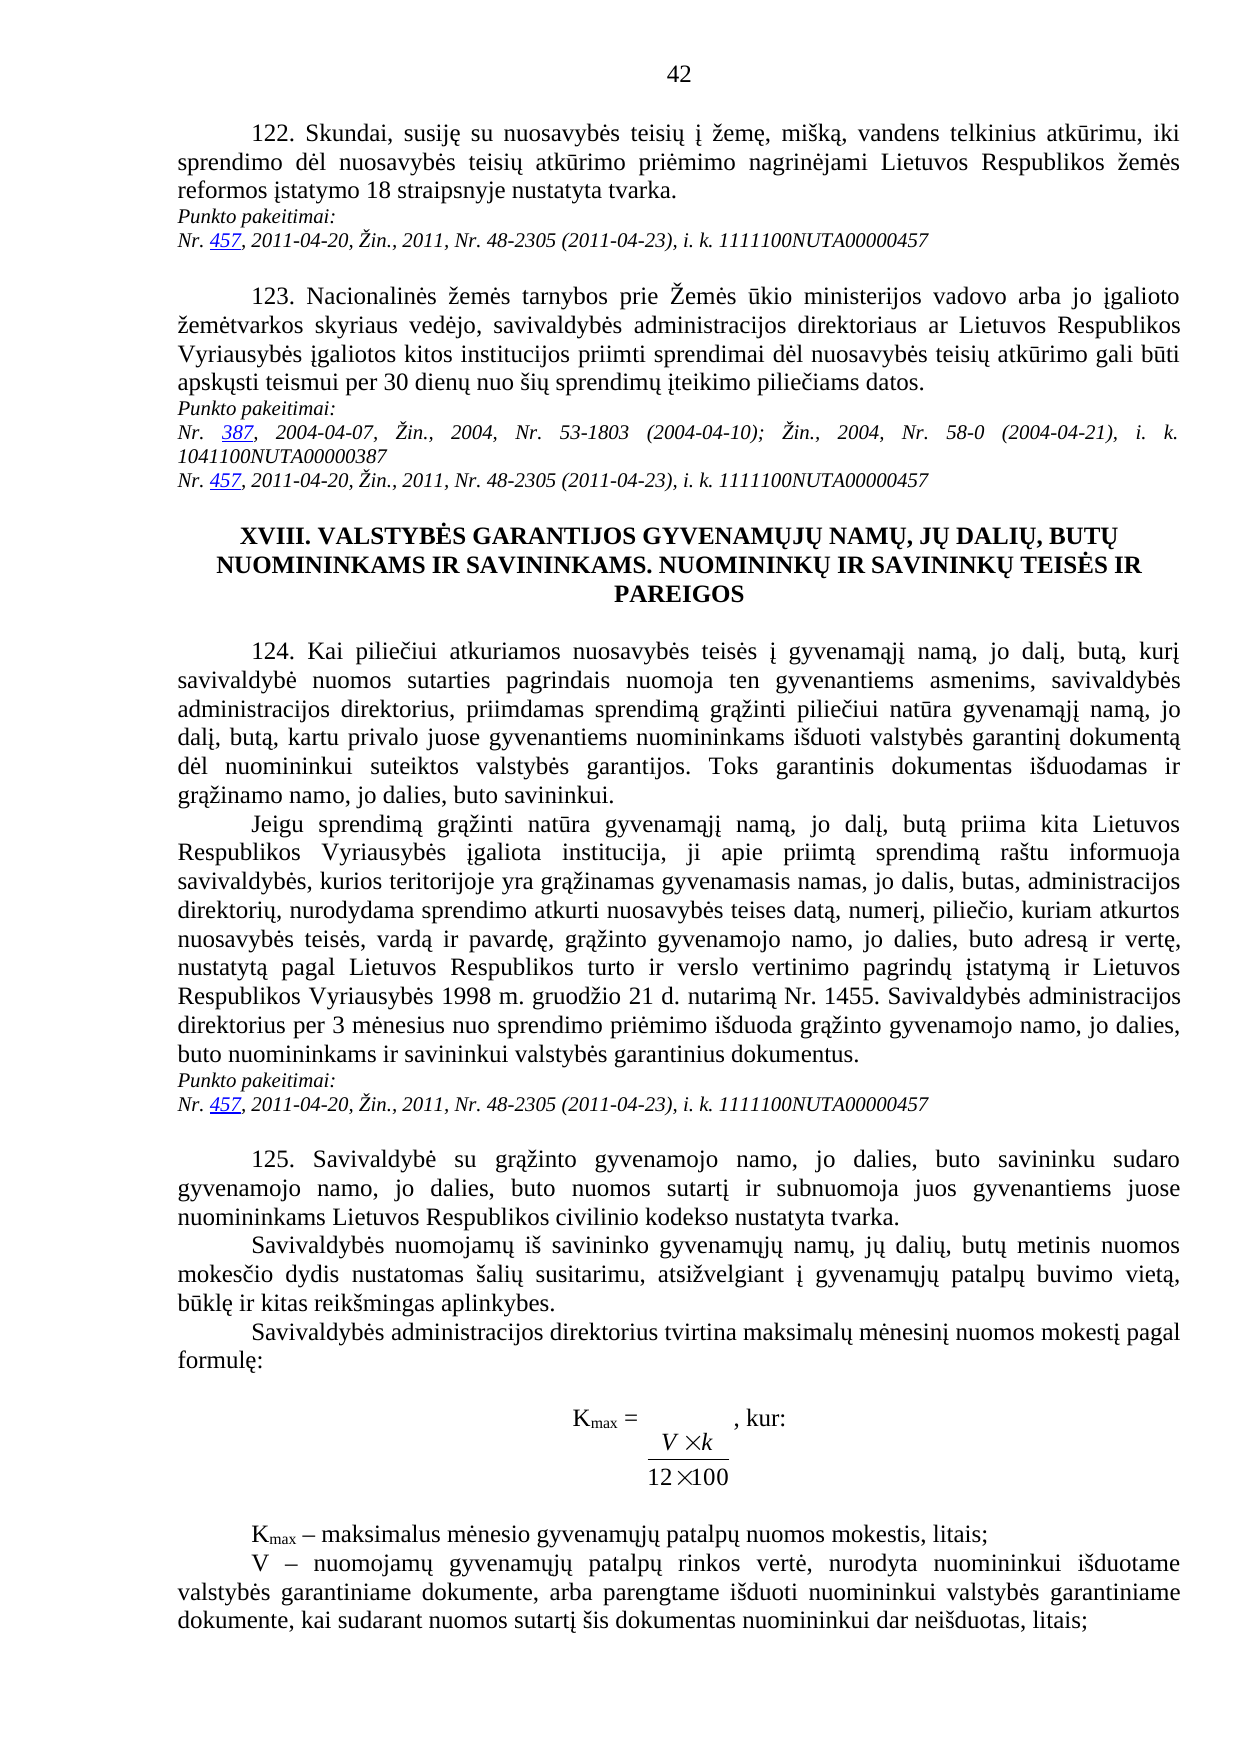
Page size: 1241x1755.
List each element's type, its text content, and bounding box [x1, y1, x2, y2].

text XVIII. Valstybės garantijos gyvenamųjų namų, jų dalių, butų nuomininkams ir savininkams. Nuomininkų ir savininkų teisės ir pareigos [177, 521, 1181, 607]
text Kmax = , kur: [177, 1403, 1181, 1491]
text Nr. 387, 2004-04-07, Žin., 2004, Nr. 53-1803 (2004-04-10); Žin., 2004, Nr. 58-0 (2004-04-21), i. k. 1041100NUTA00000387 [177, 420, 1181, 468]
text V – nuomojamų gyvenamųjų patalpų rinkos vertė, nurodyta nuomininkui išduotame valstybės garantiniame dokumente, arba parengtame išduoti nuomininkui valstybės garantiniame dokumente, kai sudarant nuomos sutartį šis dokumentas nuomininkui dar neišduotas, litais; [177, 1548, 1181, 1634]
text Punkto pakeitimai: [177, 204, 1181, 228]
text 123. Nacionalinės žemės tarnybos prie Žemės ūkio ministerijos vadovo arba jo įgalioto žemėtvarkos skyriaus vedėjo, savivaldybės administracijos direktoriaus ar Lietuvos Respublikos Vyriausybės įgaliotos kitos institucijos priimti sprendimai dėl nuosavybės teisių atkūrimo gali būti apskųsti teismui per 30 dienų nuo šių sprendimų įteikimo piliečiams datos. [177, 281, 1181, 396]
text Punkto pakeitimai: [177, 1067, 1181, 1092]
text Savivaldybės administracijos direktorius tvirtina maksimalų mėnesinį nuomos mokestį pagal formulę: [177, 1317, 1181, 1374]
text 122. Skundai, susiję su nuosavybės teisių į žemę, mišką, vandens telkinius atkūrimu, iki sprendimo dėl nuosavybės teisių atkūrimo priėmimo nagrinėjami Lietuvos Respublikos žemės reformos įstatymo 18 straipsnyje nustatyta tvarka. [177, 118, 1181, 204]
text Nr. 457, 2011-04-20, Žin., 2011, Nr. 48-2305 (2011-04-23), i. k. 1111100NUTA00000457 [177, 468, 1181, 492]
text Kmax – maksimalus mėnesio gyvenamųjų patalpų nuomos mokestis, litais; [177, 1519, 1181, 1548]
text Nr. 457, 2011-04-20, Žin., 2011, Nr. 48-2305 (2011-04-23), i. k. 1111100NUTA00000457 [177, 1092, 1181, 1116]
text Jeigu sprendimą grąžinti natūra gyvenamąjį namą, jo dalį, butą priima kita Lietuvos Respublikos Vyriausybės įgaliota institucija, ji apie priimtą sprendimą raštu informuoja savivaldybės, kurios teritorijoje yra grąžinamas gyvenamasis namas, jo dalis, butas, administracijos direktorių, nurodydama sprendimo atkurti nuosavybės teises datą, numerį, piliečio, kuriam atkurtos nuosavybės teisės, vardą ir pavardę, grąžinto gyvenamojo namo, jo dalies, buto adresą ir vertę, nustatytą pagal Lietuvos Respublikos turto ir verslo vertinimo pagrindų įstatymą ir Lietuvos Respublikos Vyriausybės 1998 m. gruodžio 21 d. nutarimą Nr. 1455. Savivaldybės administracijos direktorius per 3 mėnesius nuo sprendimo priėmimo išduoda grąžinto gyvenamojo namo, jo dalies, buto nuomininkams ir savininkui valstybės garantinius dokumentus. [177, 809, 1181, 1067]
text Punkto pakeitimai: [177, 396, 1181, 420]
text 125. Savivaldybė su grąžinto gyvenamojo namo, jo dalies, buto savininku sudaro gyvenamojo namo, jo dalies, buto nuomos sutartį ir subnuomoja juos gyvenantiems juose nuomininkams Lietuvos Respublikos civilinio kodekso nustatyta tvarka. [177, 1144, 1181, 1231]
text Nr. 457, 2011-04-20, Žin., 2011, Nr. 48-2305 (2011-04-23), i. k. 1111100NUTA00000457 [177, 228, 1181, 252]
text 124. Kai piliečiui atkuriamos nuosavybės teisės į gyvenamąjį namą, jo dalį, butą, kurį savivaldybė nuomos sutarties pagrindais nuomoja ten gyvenantiems asmenims, savivaldybės administracijos direktorius, priimdamas sprendimą grąžinti piliečiui natūra gyvenamąjį namą, jo dalį, butą, kartu privalo juose gyvenantiems nuomininkams išduoti valstybės garantinį dokumentą dėl nuomininkui suteiktos valstybės garantijos. Toks garantinis dokumentas išduodamas ir grąžinamo namo, jo dalies, buto savininkui. [177, 636, 1181, 809]
text Savivaldybės nuomojamų iš savininko gyvenamųjų namų, jų dalių, butų metinis nuomos mokesčio dydis nustatomas šalių susitarimu, atsižvelgiant į gyvenamųjų patalpų buvimo vietą, būklę ir kitas reikšmingas aplinkybes. [177, 1231, 1181, 1317]
